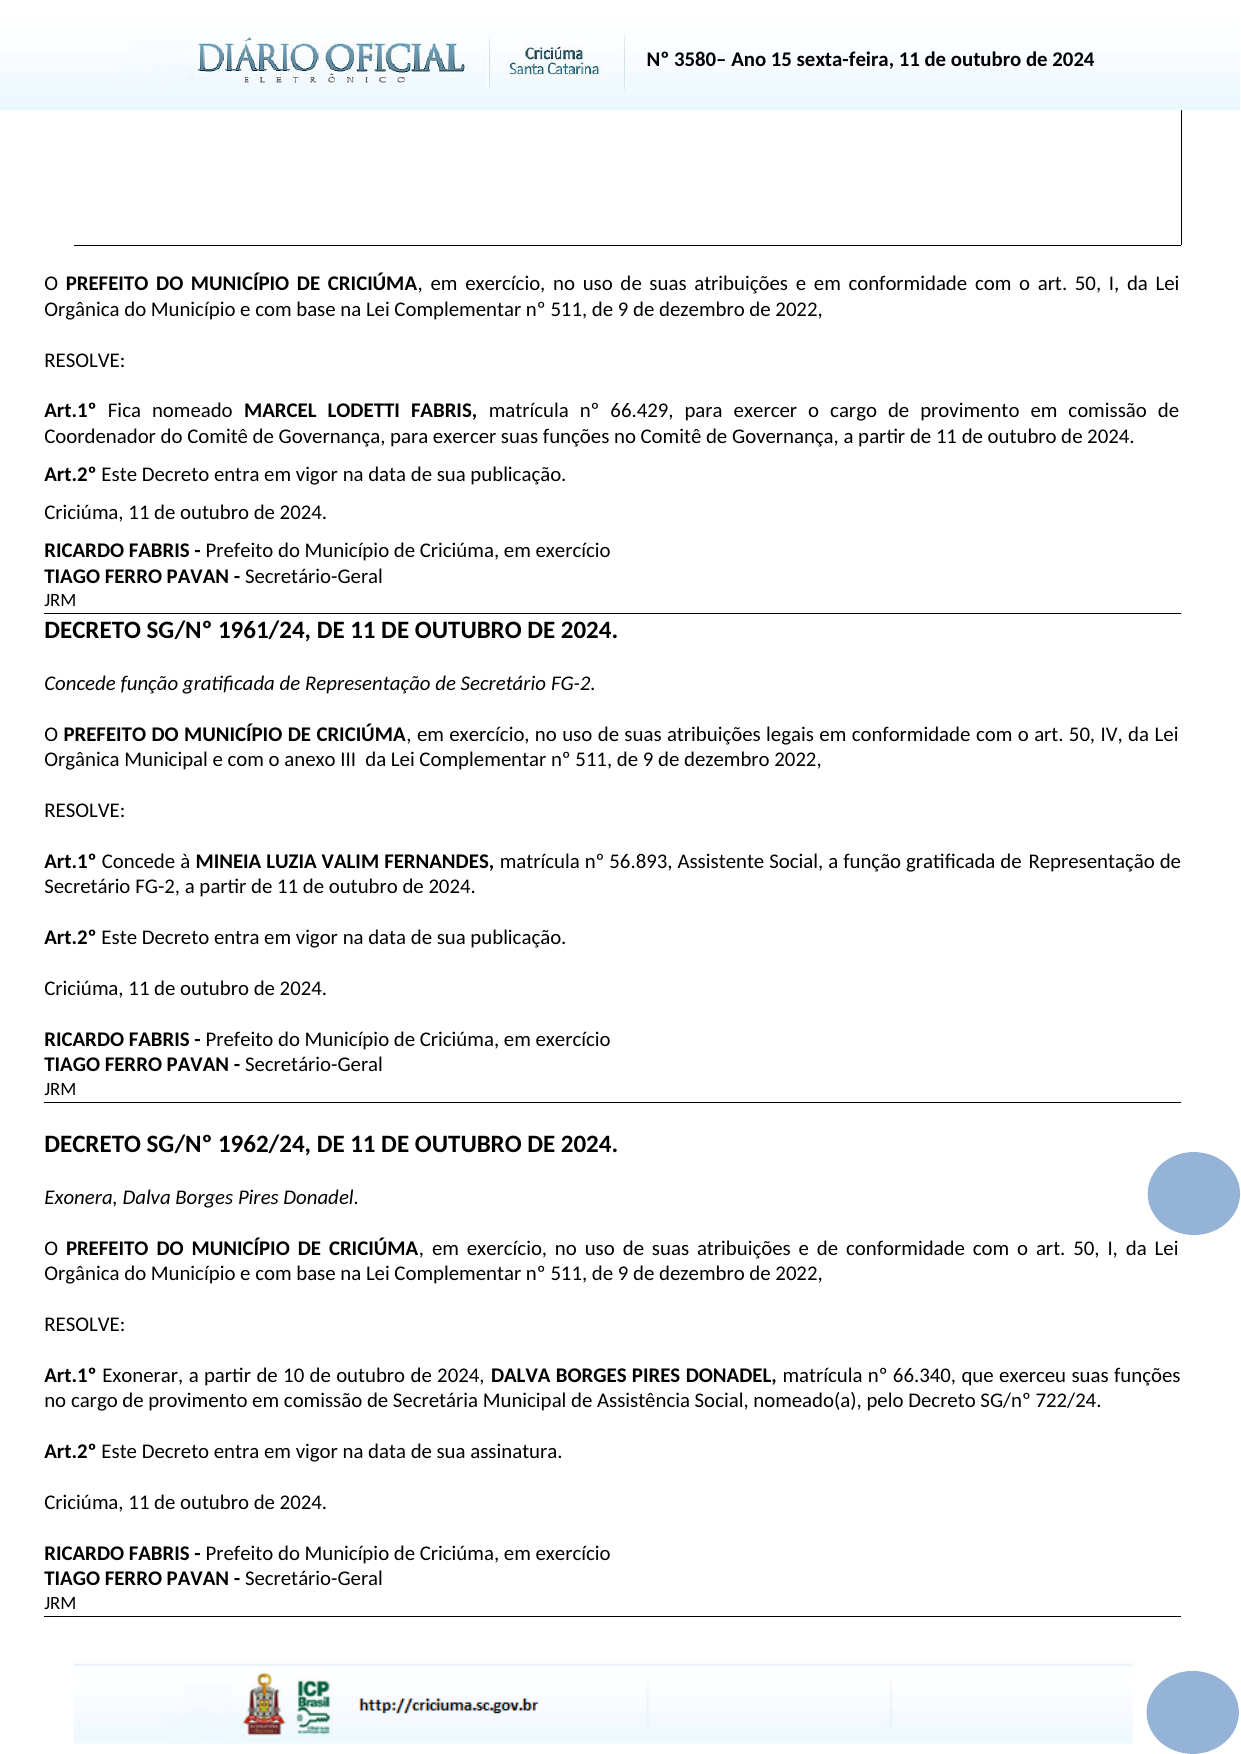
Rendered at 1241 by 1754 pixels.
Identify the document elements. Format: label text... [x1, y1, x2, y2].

text TIAGO FERRO PAVAN - Secretário-Geral [44, 1566, 1181, 1591]
text Criciúma, 11 de outubro de 2024. [44, 1489, 1181, 1515]
text Criciúma, 11 de outubro de 2024. [44, 975, 1181, 1001]
text Art.1º Fica nomeado MARCEL LODETTI FABRIS, matrícula nº 66.429, para exercer o cargo de provimento em comissão de Coordenador do Comitê de Governança, para exercer suas funções no Comitê de Governança, a partir de 11 de outubro de 2024. [44, 398, 1181, 448]
text RESOLVE: [44, 797, 1181, 823]
text Criciúma, 11 de outubro de 2024. [44, 499, 1181, 525]
text O PREFEITO DO MUNICÍPIO DE CRICIÚMA, em exercício, no uso de suas atribuições legais em conformidade com o art. 50, IV, da Lei Orgânica Municipal e com o anexo III da Lei Complementar nº 511, de 9 de dezembro 2022, [44, 721, 1181, 772]
text O PREFEITO DO MUNICÍPIO DE CRICIÚMA, em exercício, no uso de suas atribuições e de conformidade com o art. 50, I, da Lei Orgânica do Município e com base na Lei Complementar nº 511, de 9 de dezembro de 2022, [44, 1235, 1181, 1286]
text TIAGO FERRO PAVAN - Secretário-Geral [44, 1052, 1181, 1077]
text O PREFEITO DO MUNICÍPIO DE CRICIÚMA, em exercício, no uso de suas atribuições e em conformidade com o art. 50, I, da Lei Orgânica do Município e com base na Lei Complementar nº 511, de 9 de dezembro de 2022, [44, 271, 1181, 321]
text Exonera, Dalva Borges Pires Donadel. [44, 1184, 1151, 1210]
text JRM [44, 1591, 1181, 1616]
text RESOLVE: [44, 347, 1181, 372]
text JRM [44, 588, 1181, 613]
text DECRETO SG/Nº 1962/24, DE 11 DE OUTUBRO DE 2024. [44, 1128, 1181, 1159]
text DECRETO SG/Nº 1961/24, DE 11 DE OUTUBRO DE 2024. [44, 614, 1181, 645]
text Art.2º Este Decreto entra em vigor na data de sua publicação. [44, 924, 1181, 950]
text Art.2º Este Decreto entra em vigor na data de sua publicação. [44, 461, 1181, 487]
text RICARDO FABRIS - Prefeito do Município de Criciúma, em exercício [44, 1540, 1181, 1566]
text RICARDO FABRIS - Prefeito do Município de Criciúma, em exercício [44, 1026, 1181, 1052]
text Art.1º Exonerar, a partir de 10 de outubro de 2024, DALVA BORGES PIRES DONADEL, matrícula nº 66.340, que exerceu suas funções no cargo de provimento em comissão de Secretária Municipal de Assistência Social, nomeado(a), pelo Decreto SG/nº 722/24. [44, 1362, 1181, 1413]
text JRM [44, 1077, 1181, 1102]
text Art.2º Este Decreto entra em vigor na data de sua assinatura. [44, 1438, 1181, 1464]
text RESOLVE: [44, 1311, 1181, 1337]
text Art.1º Concede à MINEIA LUZIA VALIM FERNANDES, matrícula nº 56.893, Assistente Social, a função gratificada de Representação de Secretário FG-2, a partir de 11 de outubro de 2024. [44, 848, 1181, 899]
text RICARDO FABRIS - Prefeito do Município de Criciúma, em exercício [44, 537, 1181, 563]
text Concede função gratificada de Representação de Secretário FG-2. [44, 670, 1181, 696]
text TIAGO FERRO PAVAN - Secretário-Geral [44, 563, 1181, 588]
